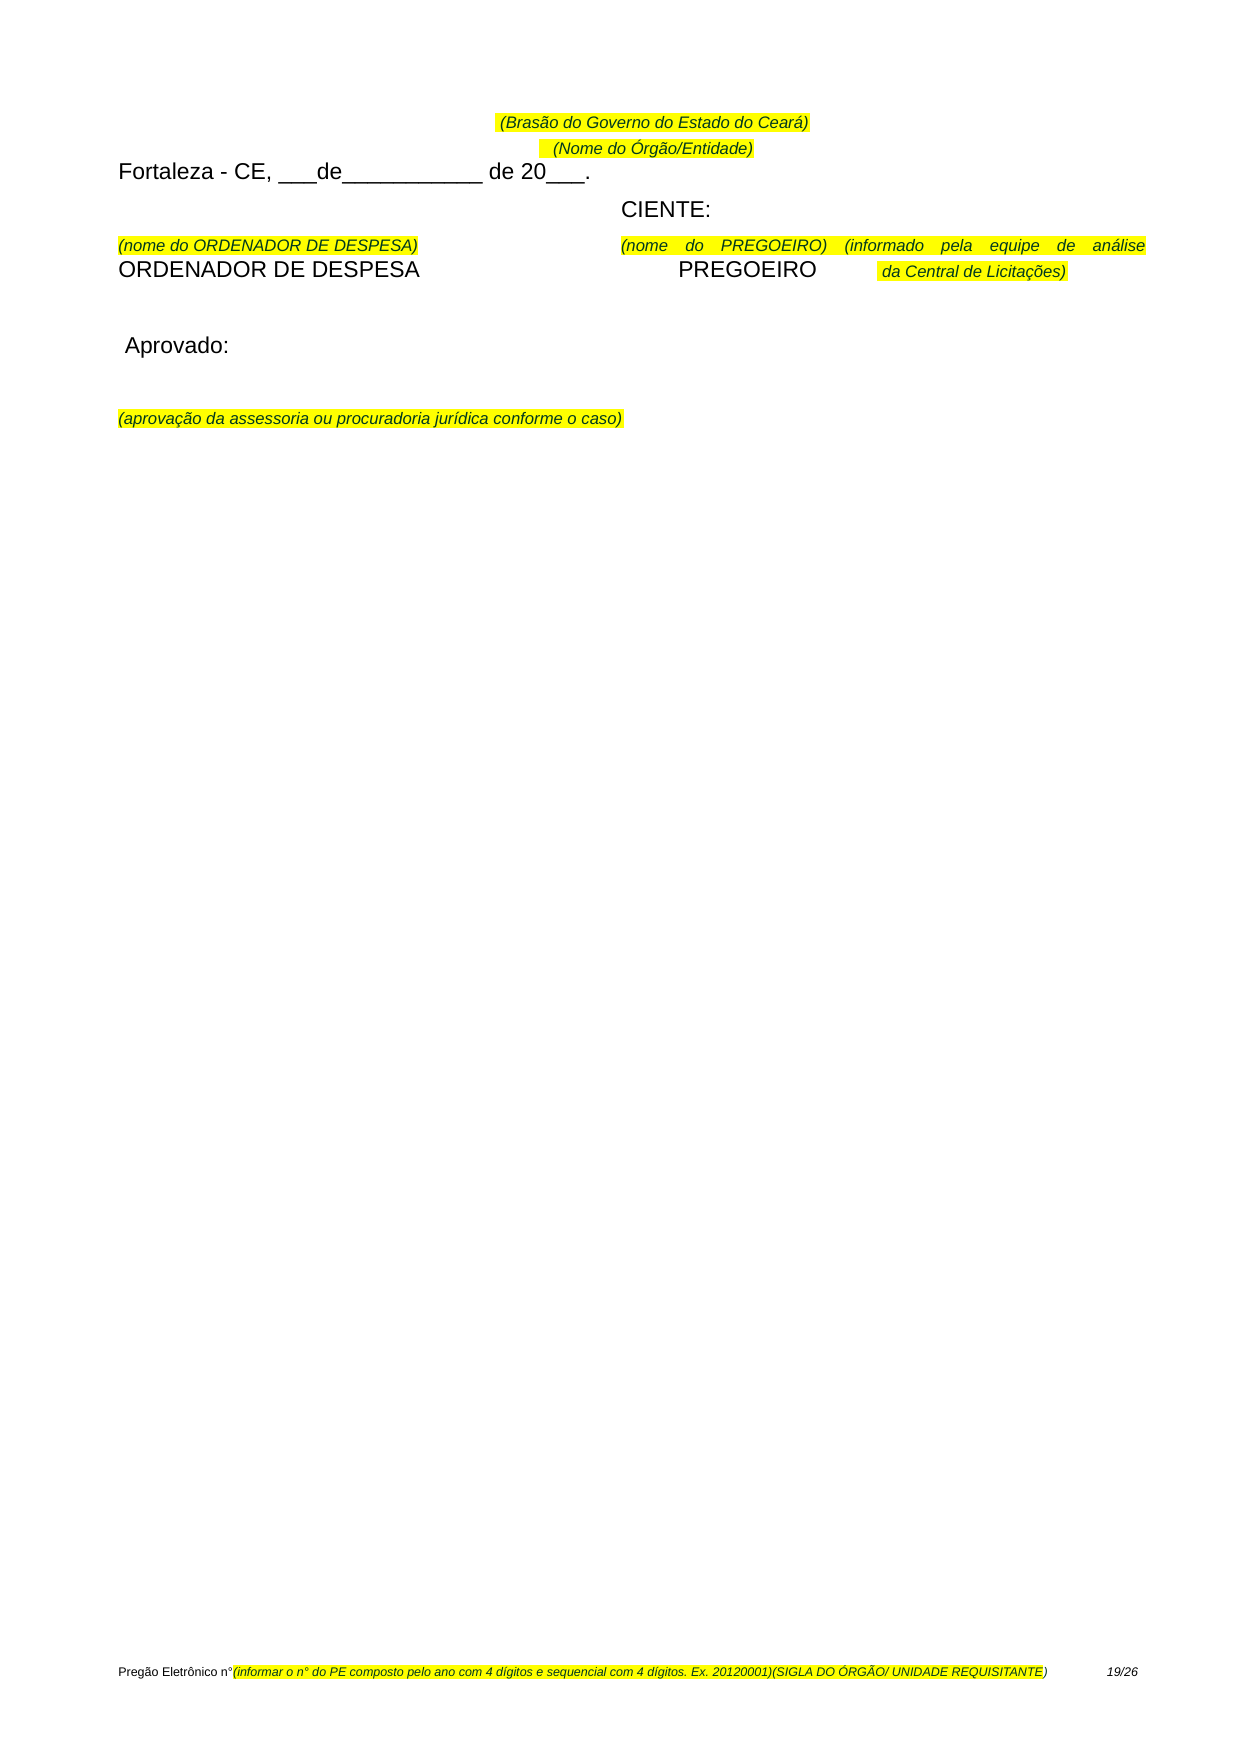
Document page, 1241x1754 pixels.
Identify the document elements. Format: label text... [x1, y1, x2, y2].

text Fortaleza - CE, ___de___________ de 20___. [118, 158, 1146, 184]
text CIENTE: [118, 196, 1146, 222]
text (nome do ORDENADOR DE DESPESA) (nome do PREGOEIRO) (informado pela equipe de análise ORDENADOR DE DESPESA PREGOEIRO da Central de Licitações) [118, 234, 1146, 282]
text Aprovado: [118, 332, 1146, 358]
text (aprovação da assessoria ou procuradoria jurídica conforme o caso) [118, 408, 1146, 428]
